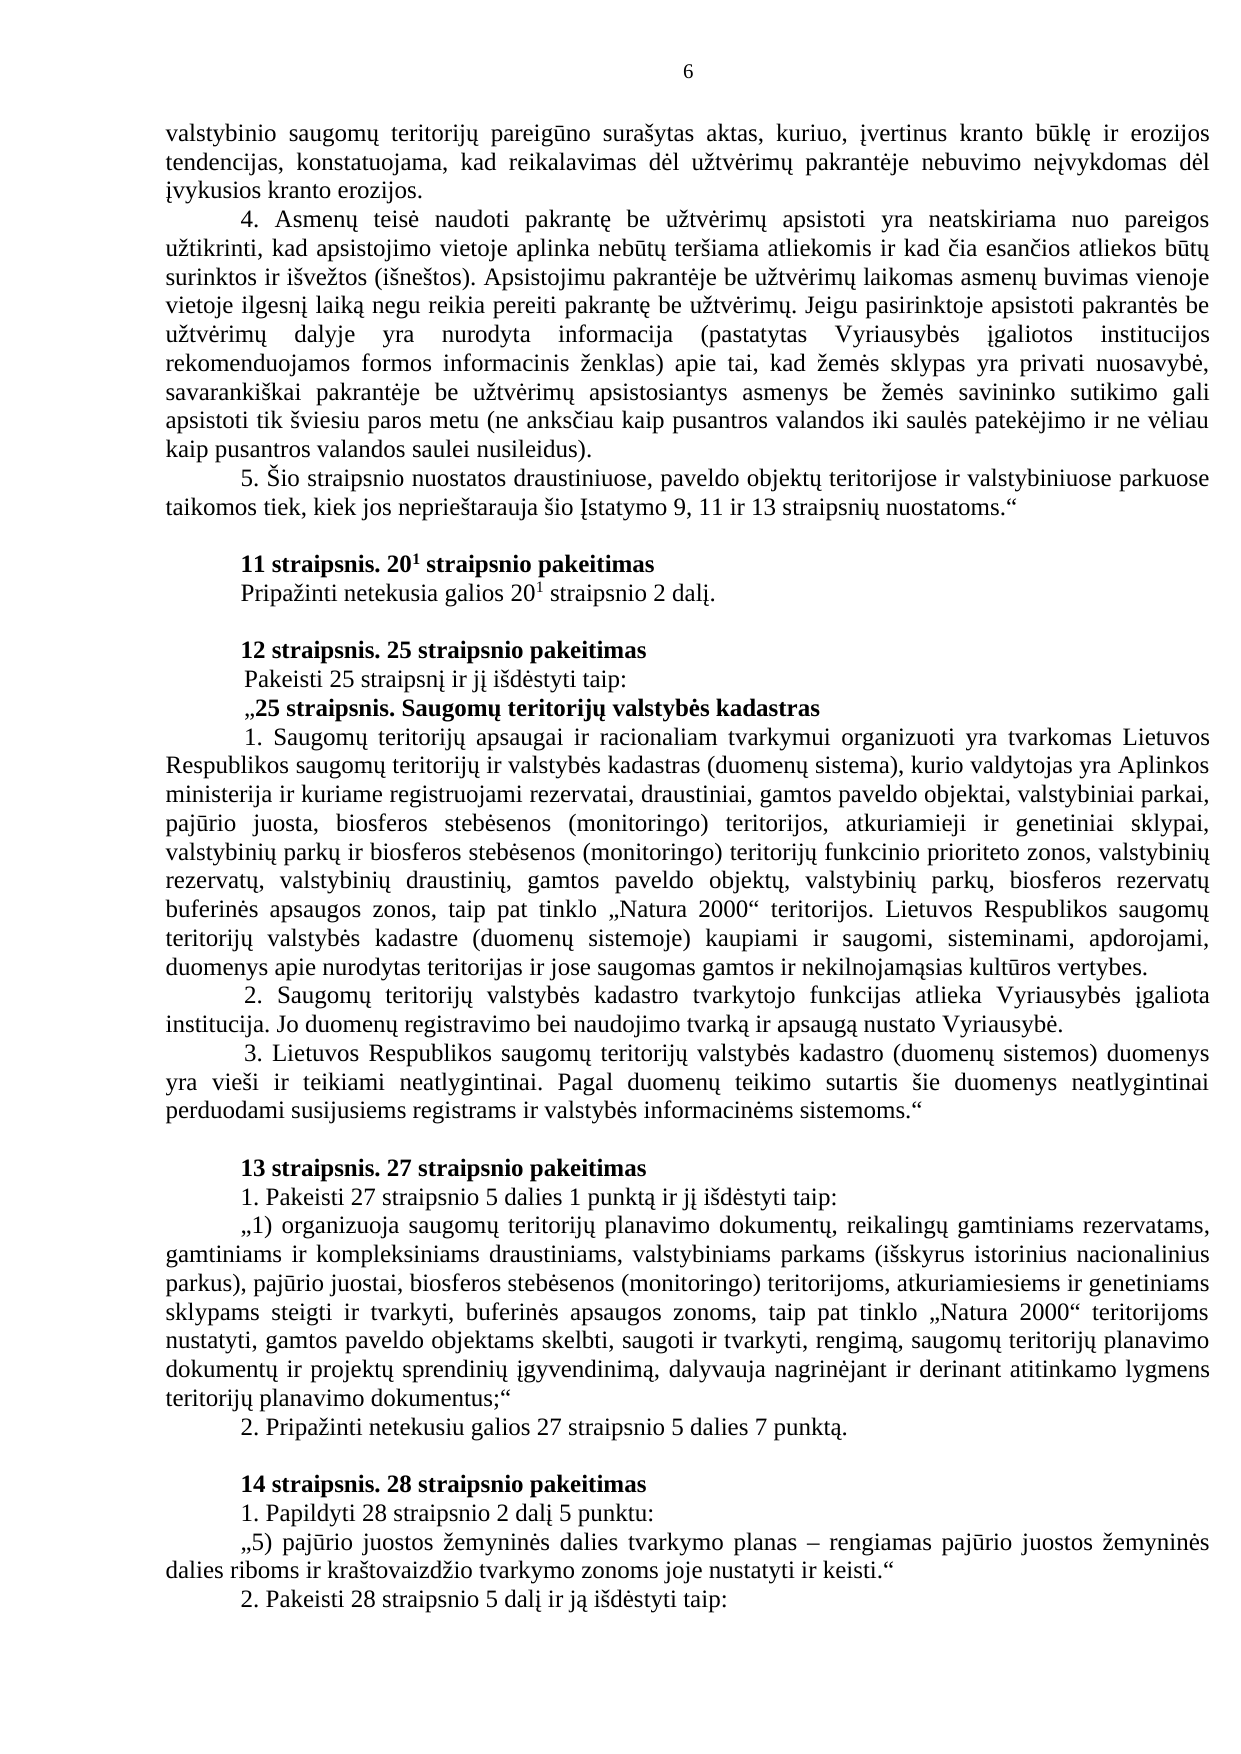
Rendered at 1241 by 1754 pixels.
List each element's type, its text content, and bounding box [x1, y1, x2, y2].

text 11 straipsnis. 201 straipsnio pakeitimas [165, 549, 1211, 578]
text 2. Pripažinti netekusiu galios 27 straipsnio 5 dalies 7 punktą. [165, 1412, 1211, 1441]
text 5. Šio straipsnio nuostatos draustiniuose, paveldo objektų teritorijose ir valstybiniuose parkuose taikomos tiek, kiek jos neprieštarauja šio Įstatymo 9, 11 ir 13 straipsnių nuostatoms.“ [165, 463, 1211, 521]
text 3. Lietuvos Respublikos saugomų teritorijų valstybės kadastro (duomenų sistemos) duomenys yra vieši ir teikiami neatlygintinai. Pagal duomenų teikimo sutartis šie duomenys neatlygintinai perduodami susijusiems registrams ir valstybės informacinėms sistemoms.“ [165, 1038, 1211, 1124]
text 1. Papildyti 28 straipsnio 2 dalį 5 punktu: [165, 1498, 1211, 1527]
text 4. Asmenų teisė naudoti pakrantę be užtvėrimų apsistoti yra neatskiriama nuo pareigos užtikrinti, kad apsistojimo vietoje aplinka nebūtų teršiama atliekomis ir kad čia esančios atliekos būtų surinktos ir išvežtos (išneštos). Apsistojimu pakrantėje be užtvėrimų laikomas asmenų buvimas vienoje vietoje ilgesnį laiką negu reikia pereiti pakrantę be užtvėrimų. Jeigu pasirinktoje apsistoti pakrantės be užtvėrimų dalyje yra nurodyta informacija (pastatytas Vyriausybės įgaliotos institucijos rekomenduojamos formos informacinis ženklas) apie tai, kad žemės sklypas yra privati nuosavybė, savarankiškai pakrantėje be užtvėrimų apsistosiantys asmenys be žemės savininko sutikimo gali apsistoti tik šviesiu paros metu (ne anksčiau kaip pusantros valandos iki saulės patekėjimo ir ne vėliau kaip pusantros valandos saulei nusileidus). [165, 204, 1211, 463]
text 12 straipsnis. 25 straipsnio pakeitimas [165, 636, 1211, 664]
text 13 straipsnis. 27 straipsnio pakeitimas [165, 1153, 1211, 1182]
text Pakeisti 25 straipsnį ir jį išdėstyti taip: [165, 664, 1211, 693]
text 1. Saugomų teritorijų apsaugai ir racionaliam tvarkymui organizuoti yra tvarkomas Lietuvos Respublikos saugomų teritorijų ir valstybės kadastras (duomenų sistema), kurio valdytojas yra Aplinkos ministerija ir kuriame registruojami rezervatai, draustiniai, gamtos paveldo objektai, valstybiniai parkai, pajūrio juosta, biosferos stebėsenos (monitoringo) teritorijos, atkuriamieji ir genetiniai sklypai, valstybinių parkų ir biosferos stebėsenos (monitoringo) teritorijų funkcinio prioriteto zonos, valstybinių rezervatų, valstybinių draustinių, gamtos paveldo objektų, valstybinių parkų, biosferos rezervatų buferinės apsaugos zonos, taip pat tinklo „Natura 2000“ teritorijos. Lietuvos Respublikos saugomų teritorijų valstybės kadastre (duomenų sistemoje) kaupiami ir saugomi, sisteminami, apdorojami, duomenys apie nurodytas teritorijas ir jose saugomas gamtos ir nekilnojamąsias kultūros vertybes. [165, 722, 1211, 981]
text „1) organizuoja saugomų teritorijų planavimo dokumentų, reikalingų gamtiniams rezervatams, gamtiniams ir kompleksiniams draustiniams, valstybiniams parkams (išskyrus istorinius nacionalinius parkus), pajūrio juostai, biosferos stebėsenos (monitoringo) teritorijoms, atkuriamiesiems ir genetiniams sklypams steigti ir tvarkyti, buferinės apsaugos zonoms, taip pat tinklo „Natura 2000“ teritorijoms nustatyti, gamtos paveldo objektams skelbti, saugoti ir tvarkyti, rengimą, saugomų teritorijų planavimo dokumentų ir projektų sprendinių įgyvendinimą, dalyvauja nagrinėjant ir derinant atitinkamo lygmens teritorijų planavimo dokumentus;“ [165, 1211, 1211, 1412]
text 2. Saugomų teritorijų valstybės kadastro tvarkytojo funkcijas atlieka Vyriausybės įgaliota institucija. Jo duomenų registravimo bei naudojimo tvarką ir apsaugą nustato Vyriausybė. [165, 981, 1211, 1038]
text valstybinio saugomų teritorijų pareigūno surašytas aktas, kuriuo, įvertinus kranto būklę ir erozijos tendencijas, konstatuojama, kad reikalavimas dėl užtvėrimų pakrantėje nebuvimo neįvykdomas dėl įvykusios kranto erozijos. [165, 118, 1211, 204]
text „25 straipsnis. Saugomų teritorijų valstybės kadastras [165, 693, 1211, 722]
text Pripažinti netekusia galios 201 straipsnio 2 dalį. [165, 578, 1211, 607]
text 1. Pakeisti 27 straipsnio 5 dalies 1 punktą ir jį išdėstyti taip: [165, 1182, 1211, 1211]
text „5) pajūrio juostos žemyninės dalies tvarkymo planas – rengiamas pajūrio juostos žemyninės dalies riboms ir kraštovaizdžio tvarkymo zonoms joje nustatyti ir keisti.“ [165, 1527, 1211, 1584]
text 14 straipsnis. 28 straipsnio pakeitimas [165, 1469, 1211, 1498]
text 2. Pakeisti 28 straipsnio 5 dalį ir ją išdėstyti taip: [165, 1584, 1211, 1613]
